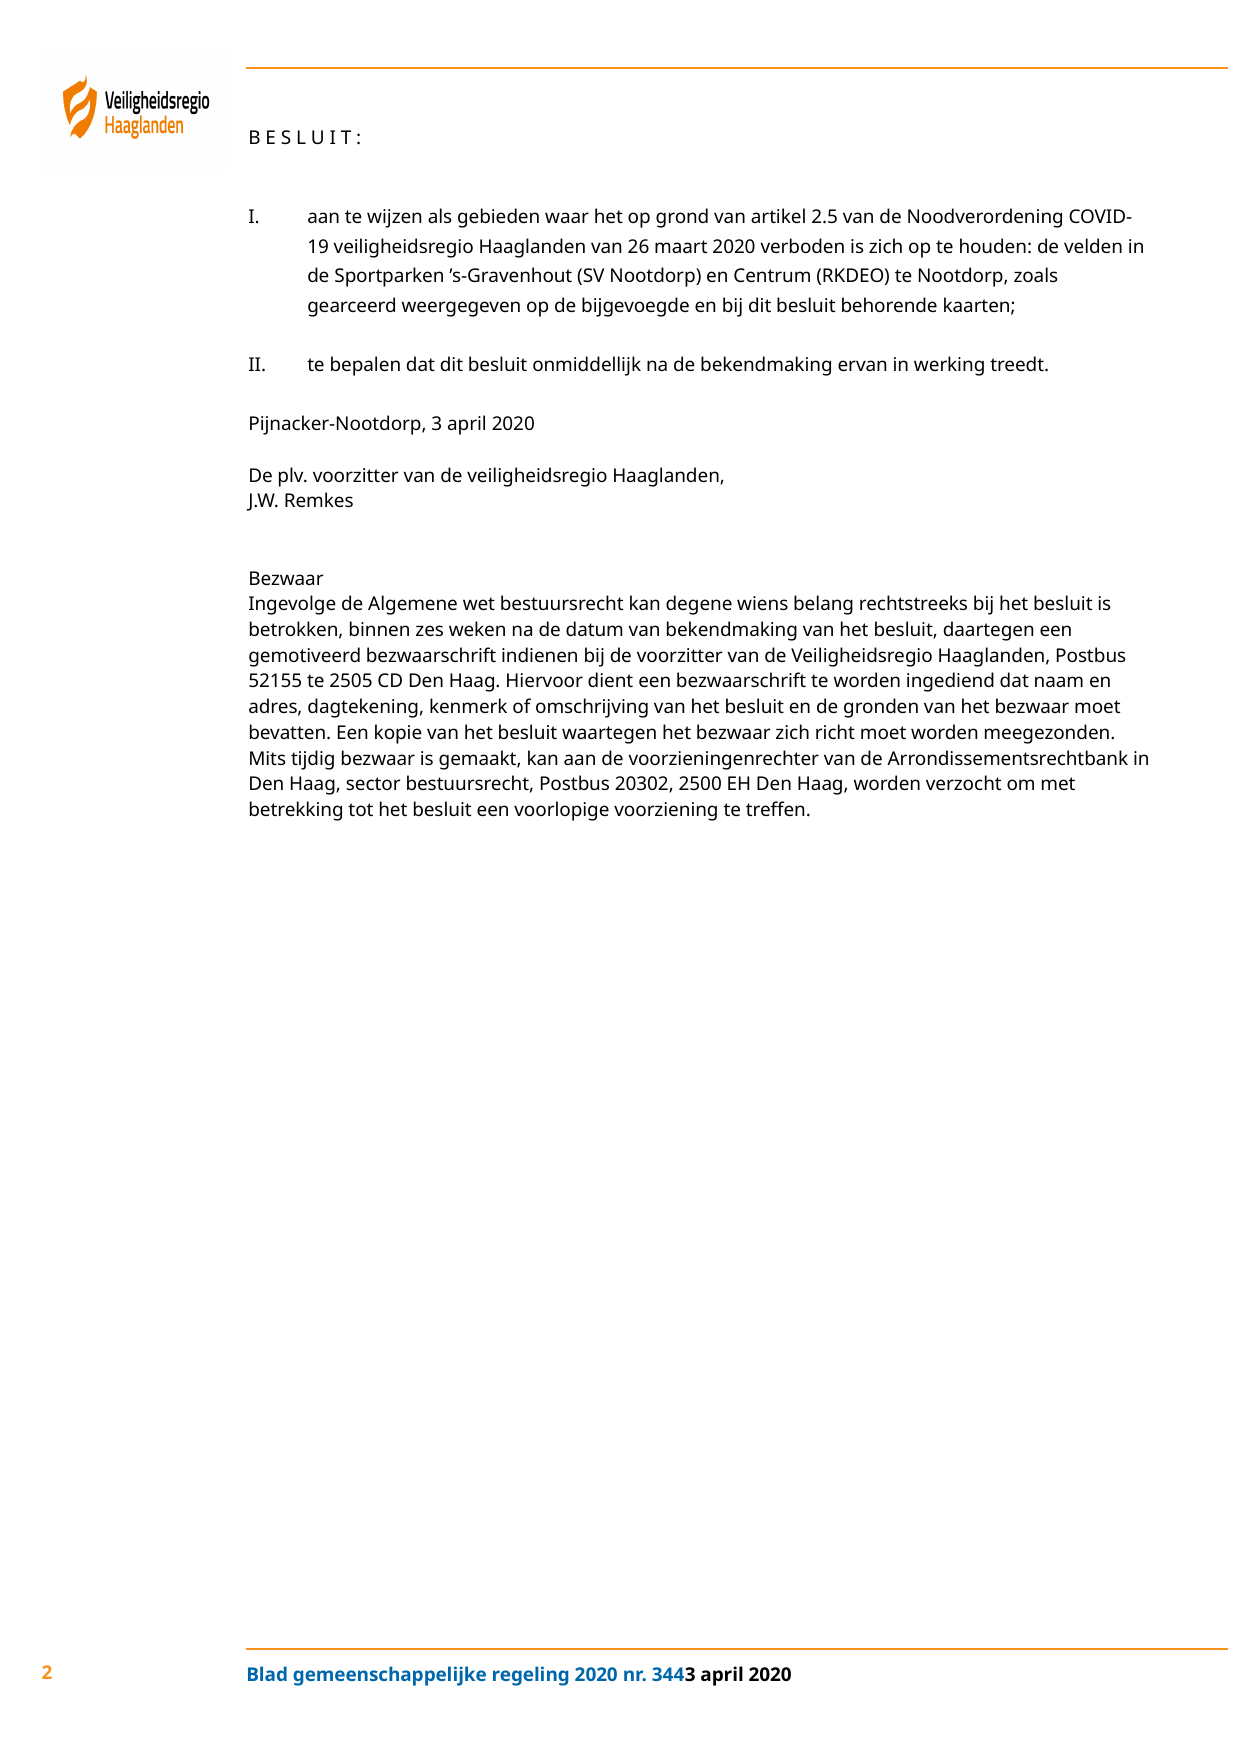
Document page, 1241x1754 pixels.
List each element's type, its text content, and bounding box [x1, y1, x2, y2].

list aan te wijzen als gebieden waar het op grond van artikel 2.5 van de Noodverordening COVID-19 veiligheidsregio Haaglanden van 26 maart 2020 verboden is zich op te houden: de velden in de Sportparken ’s-Gravenhout (SV Nootdorp) en Centrum (RKDEO) te Nootdorp, zoals gearceerd weergegeven op de bijgevoegde en bij dit besluit behorende kaarten; [248, 203, 1152, 318]
text J.W. Remkes [248, 487, 1152, 513]
text Bezwaar [248, 565, 1152, 590]
text De plv. voorzitter van de veiligheidsregio Haaglanden, [248, 462, 1152, 487]
text Ingevolge de Algemene wet bestuursrecht kan degene wiens belang rechtstreeks bij het besluit is betrokken, binnen zes weken na de datum van bekendmaking van het besluit, daartegen een gemotiveerd bezwaarschrift indienen bij de voorzitter van de Veiligheidsregio Haaglanden, Postbus 52155 te 2505 CD Den Haag. Hiervoor dient een bezwaarschrift te worden ingediend dat naam en adres, dagtekening, kenmerk of omschrijving van het besluit en de gronden van het bezwaar moet bevatten. Een kopie van het besluit waartegen het bezwaar zich richt moet worden meegezonden. Mits tijdig bezwaar is gemaakt, kan aan de voorzieningenrechter van de Arrondissementsrechtbank in Den Haag, sector bestuursrecht, Postbus 20302, 2500 EH Den Haag, worden verzocht om met betrekking tot het besluit een voorlopige voorziening te treffen. [248, 590, 1152, 822]
list te bepalen dat dit besluit onmiddellijk na de bekendmaking ervan in werking treedt. [248, 351, 1152, 377]
picture [41, 47, 231, 172]
text Pijnacker-Nootdorp, 3 april 2020 [248, 410, 1152, 436]
text B E S L U I T : [248, 124, 1152, 150]
